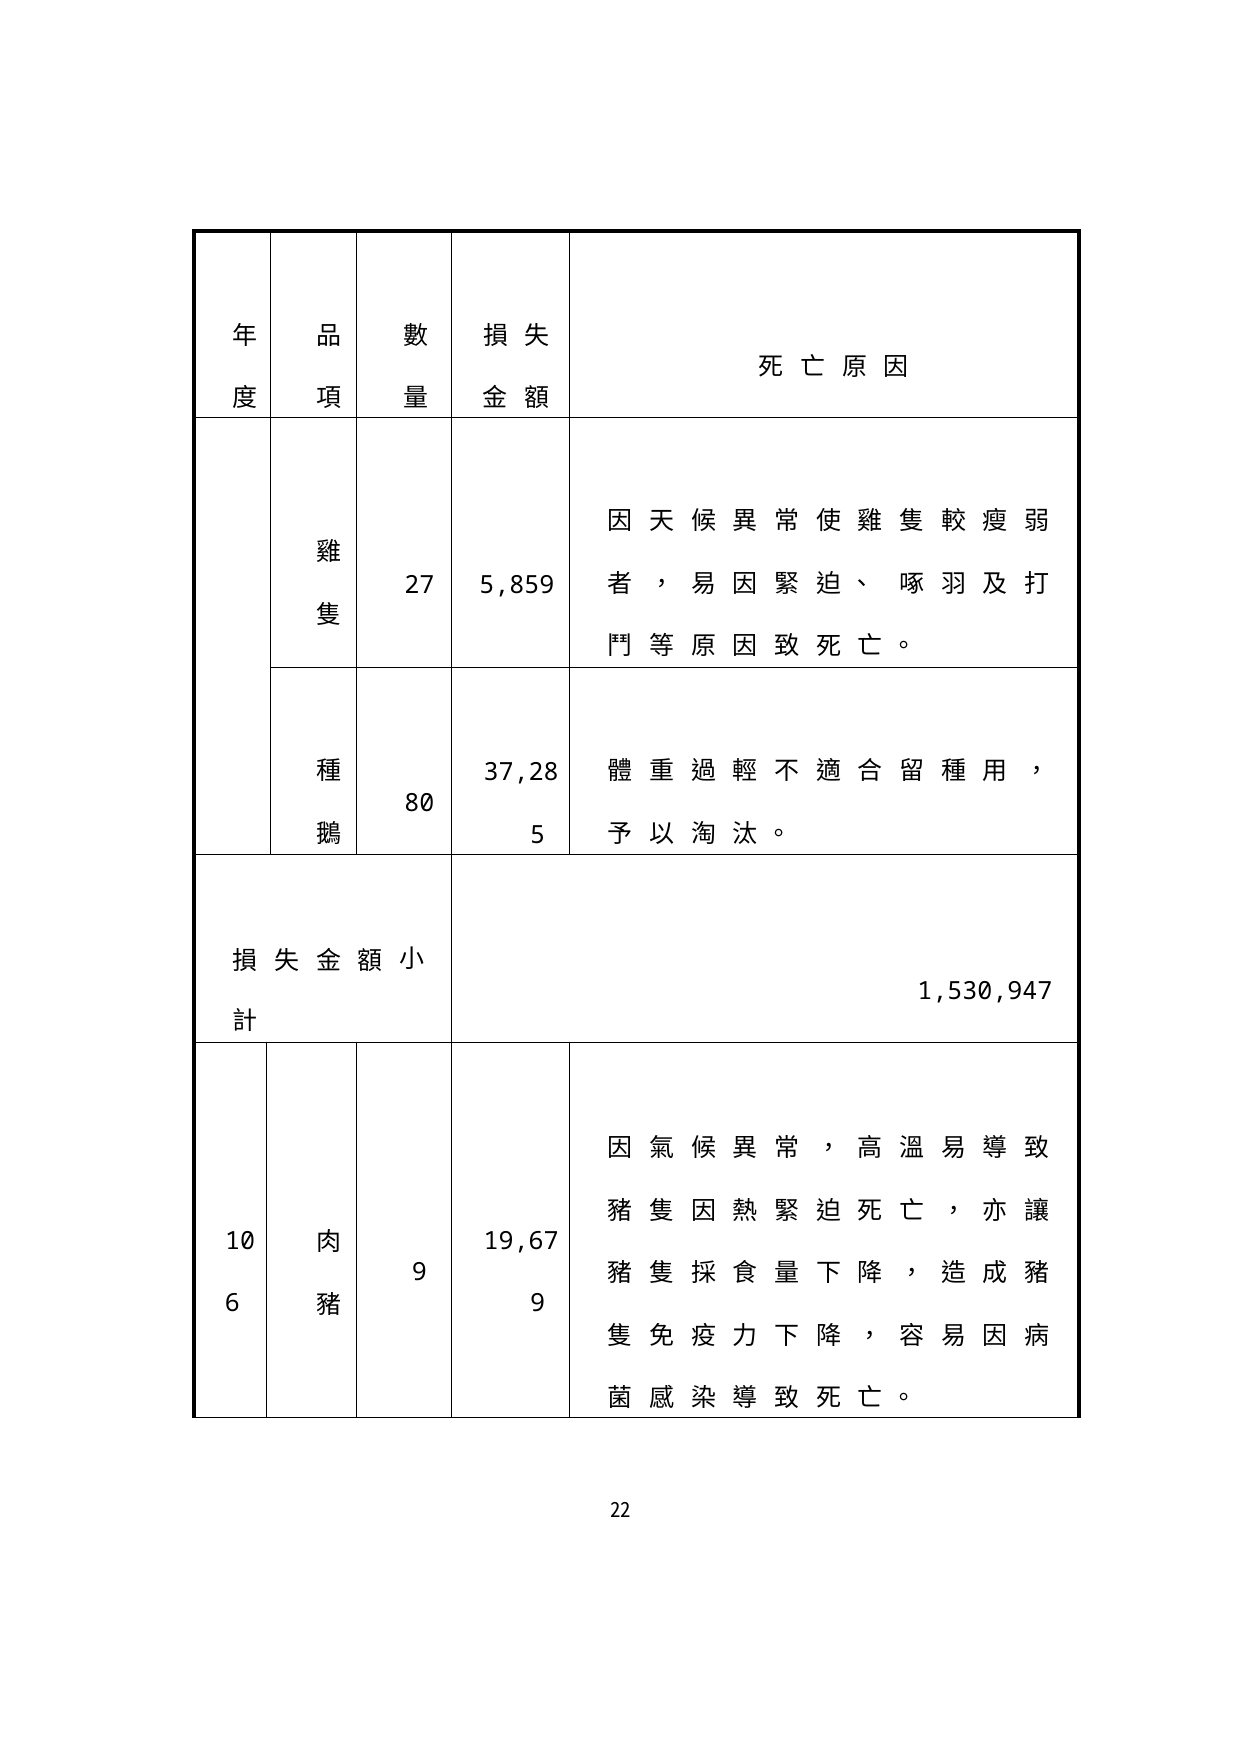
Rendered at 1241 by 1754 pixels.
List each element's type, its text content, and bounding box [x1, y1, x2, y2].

table_cell 19,679 [452, 1043, 569, 1417]
table_cell 27 [357, 418, 451, 667]
table_header 年度 [196, 233, 270, 417]
table_cell 因天候異常使雞隻較瘦弱者，易因緊迫、啄羽及打鬥等原因致死亡。 [570, 418, 1077, 667]
table_header 數量 [357, 233, 451, 417]
table_cell 106 [196, 1043, 266, 1417]
table_cell 種鵝 [271, 668, 356, 854]
table_cell 1,530,947 [452, 855, 1077, 1042]
table_cell 37,285 [452, 668, 569, 854]
table_cell 肉豬 [267, 1043, 356, 1417]
table_cell 雞隻 [271, 418, 356, 667]
table_header 死亡原因 [570, 233, 1077, 417]
table_cell 80 [357, 668, 451, 854]
table_header 品項 [271, 233, 356, 417]
table_header 損失金額 [452, 233, 569, 417]
table_cell 因氣候異常，高溫易導致豬隻因熱緊迫死亡，亦讓豬隻採食量下降，造成豬隻免疫力下降，容易因病菌感染導致死亡。 [570, 1043, 1077, 1417]
table_cell 5,859 [452, 418, 569, 667]
table_cell 損失金額小計 [196, 855, 451, 1042]
table_cell [196, 418, 270, 854]
table_cell 9 [357, 1043, 451, 1417]
table_cell 體重過輕不適合留種用，予以淘汰。 [570, 668, 1077, 854]
